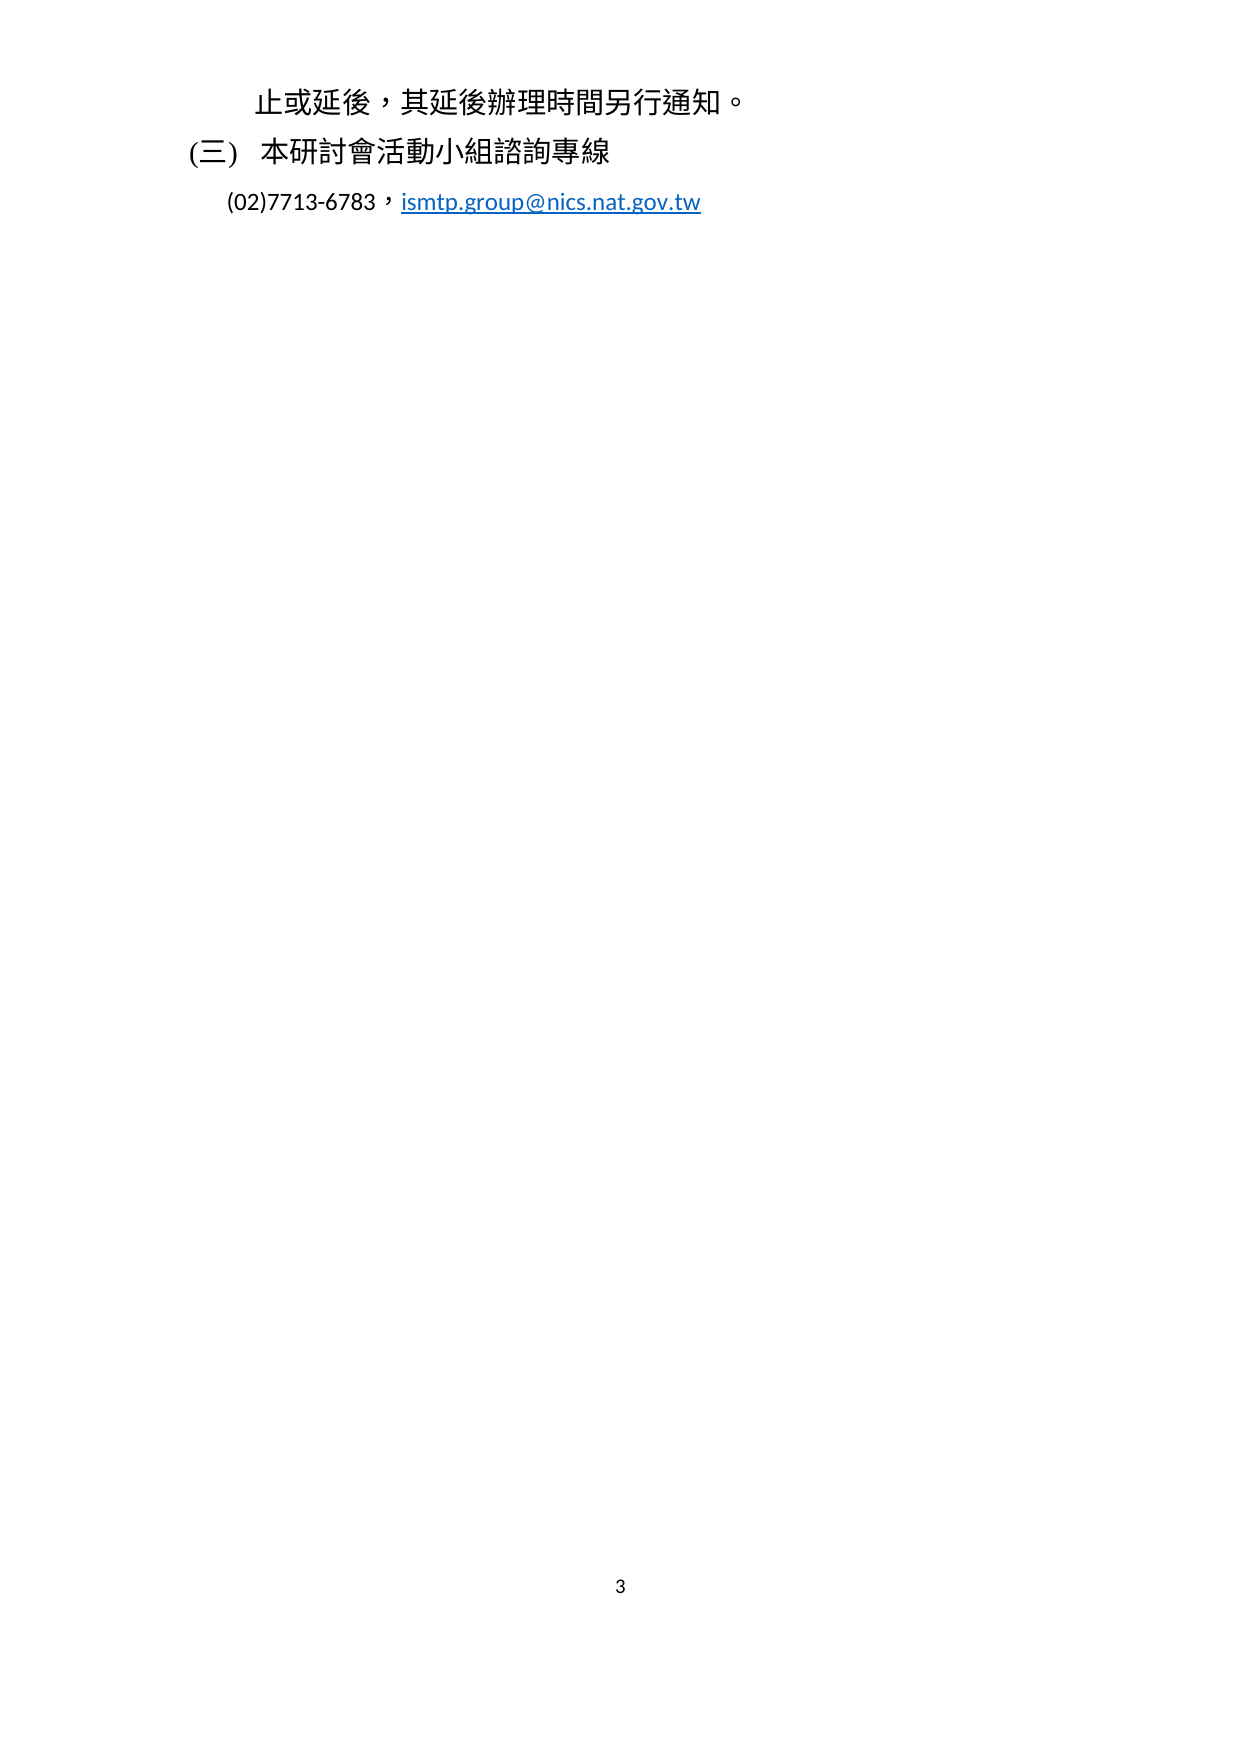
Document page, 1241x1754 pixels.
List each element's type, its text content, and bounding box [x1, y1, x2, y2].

list 本研討會活動小組諮詢專線 [189, 134, 1122, 170]
text (02)7713-6783，ismtp.group@nics.nat.gov.tw [201, 181, 1122, 217]
list 止或延後，其延後辦理時間另行通知。 [189, 75, 1122, 123]
